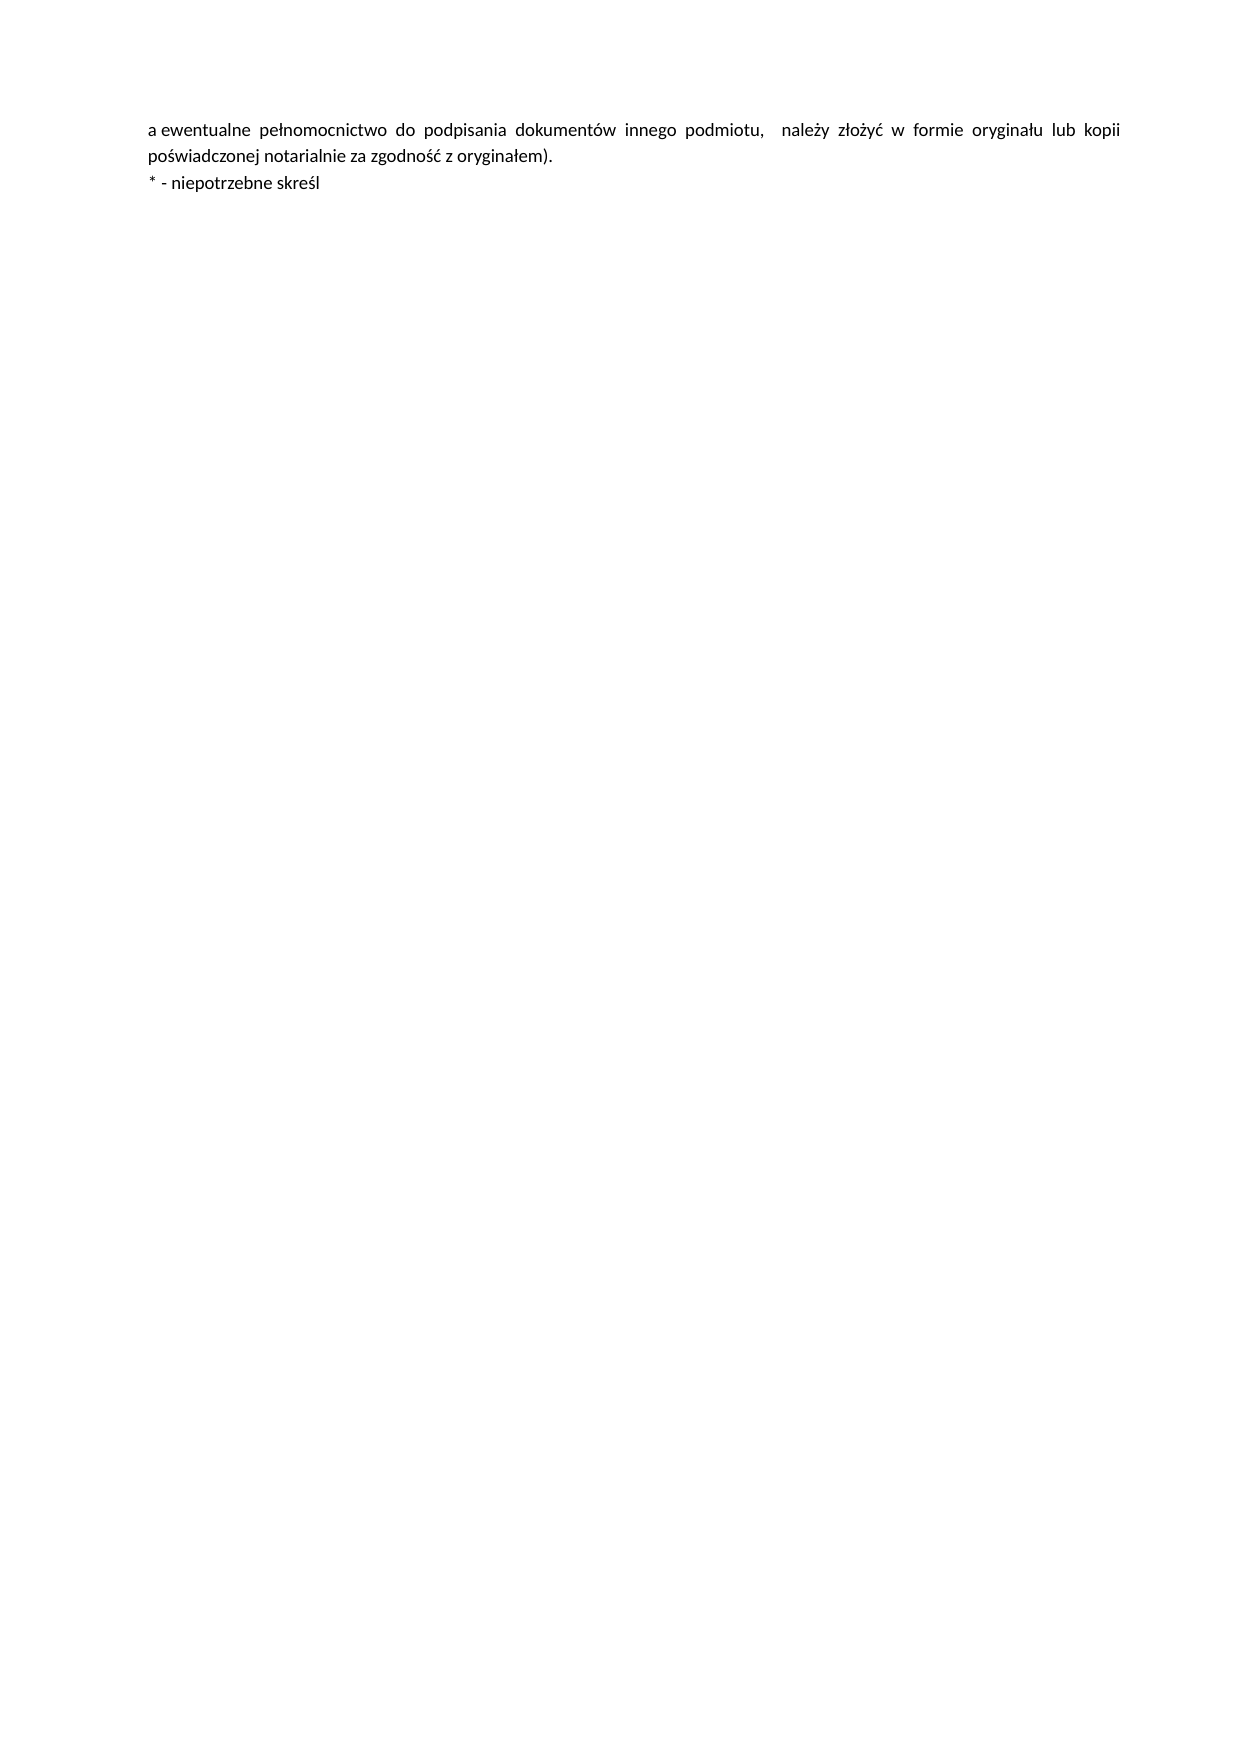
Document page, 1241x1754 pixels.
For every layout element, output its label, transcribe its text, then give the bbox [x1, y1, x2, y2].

text * - niepotrzebne skreśl [148, 171, 1122, 194]
list a ewentualne pełnomocnictwo do podpisania dokumentów innego podmiotu, należy złożyć w formie oryginału lub kopii poświadczonej notarialnie za zgodność z oryginałem). [148, 118, 1122, 167]
